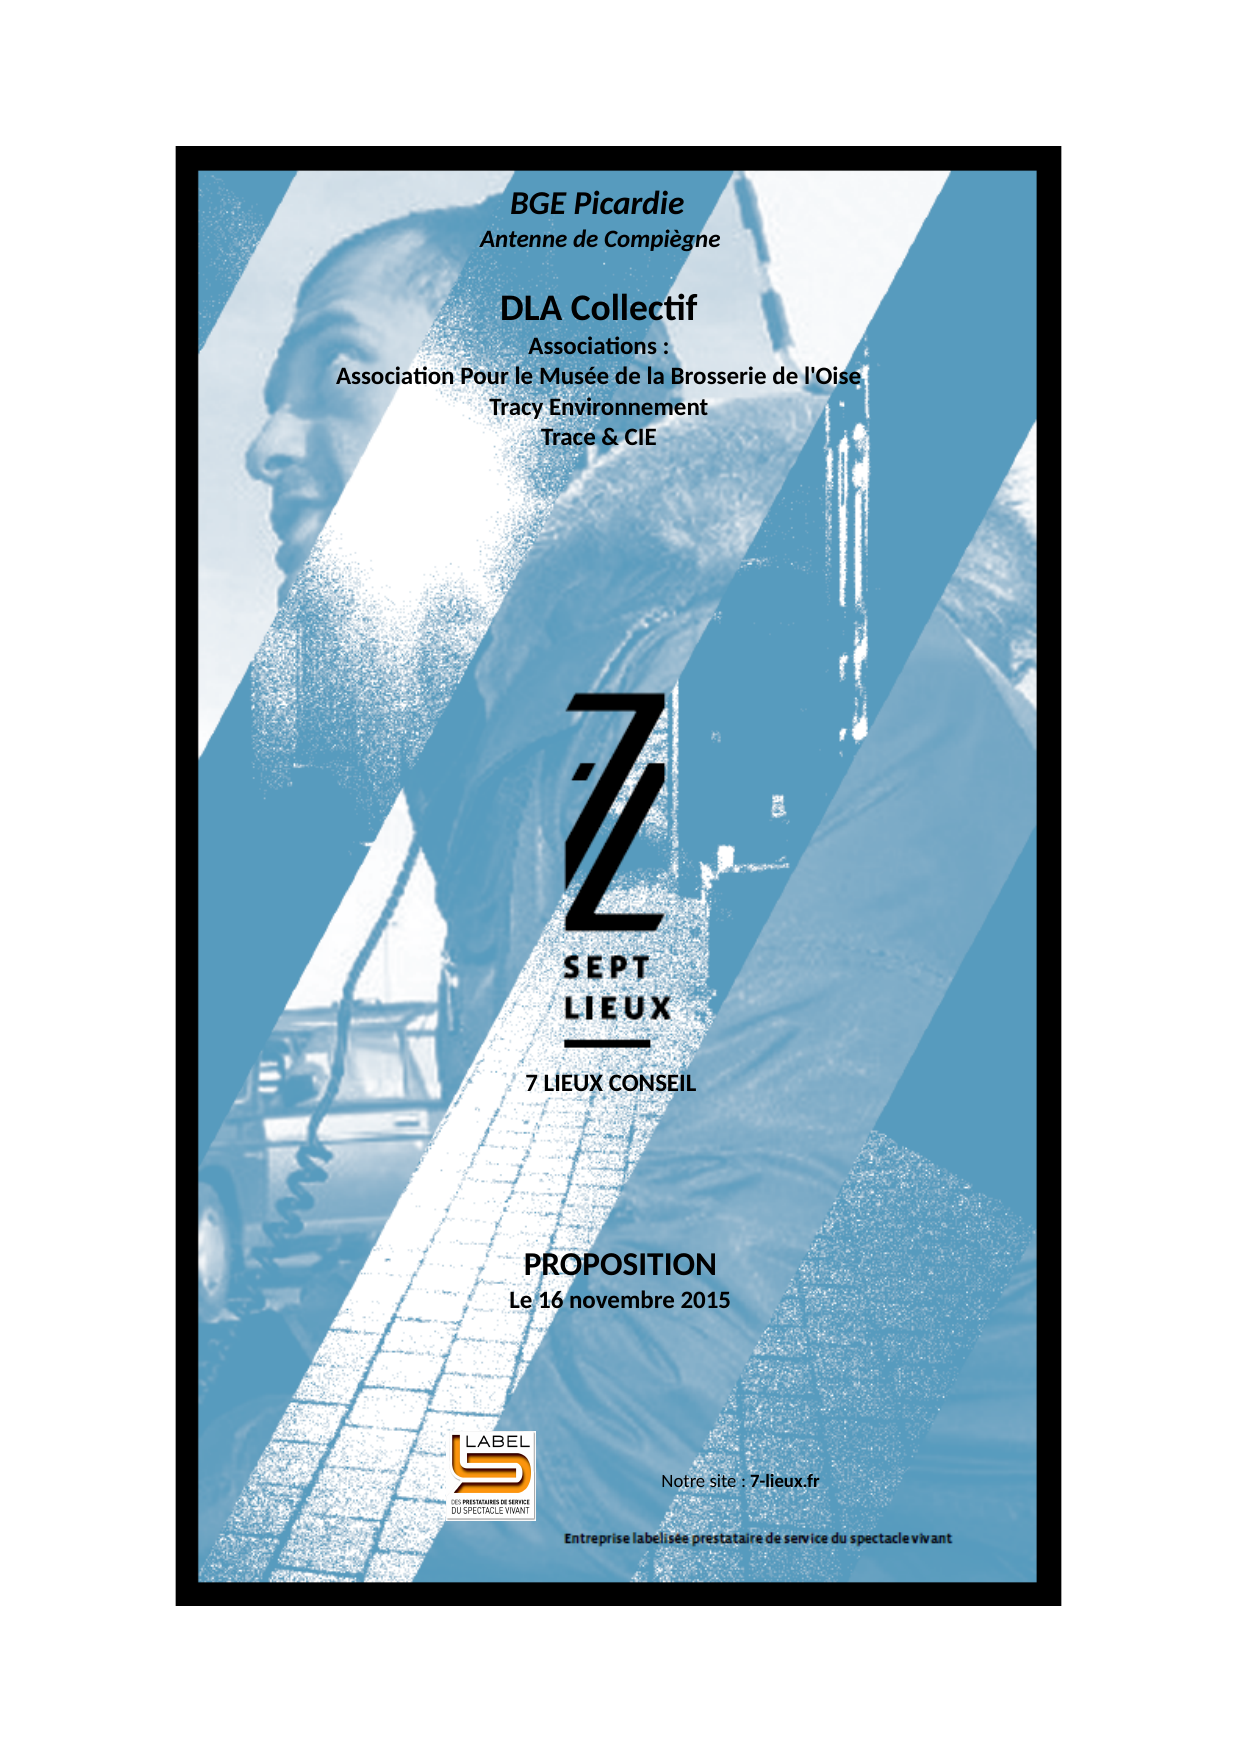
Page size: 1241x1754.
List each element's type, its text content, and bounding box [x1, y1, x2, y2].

text Le 16 novembre 2015 [446, 1284, 794, 1314]
text Notre site : 7-lieux.fr [635, 1469, 846, 1492]
picture [175, 146, 1062, 1606]
text PROPOSITION [446, 1243, 794, 1284]
text Trace & CIE [258, 422, 939, 452]
text Associations : [258, 330, 939, 361]
text BGE Picardie [258, 182, 939, 223]
text 7 LIEUX CONSEIL [525, 1067, 715, 1098]
text Tracy Environnement [258, 391, 939, 422]
text Antenne de Compiègne [258, 223, 939, 254]
text DLA Collectif [258, 284, 939, 330]
text Association Pour le Musée de la Brosserie de l'Oise [258, 361, 939, 391]
